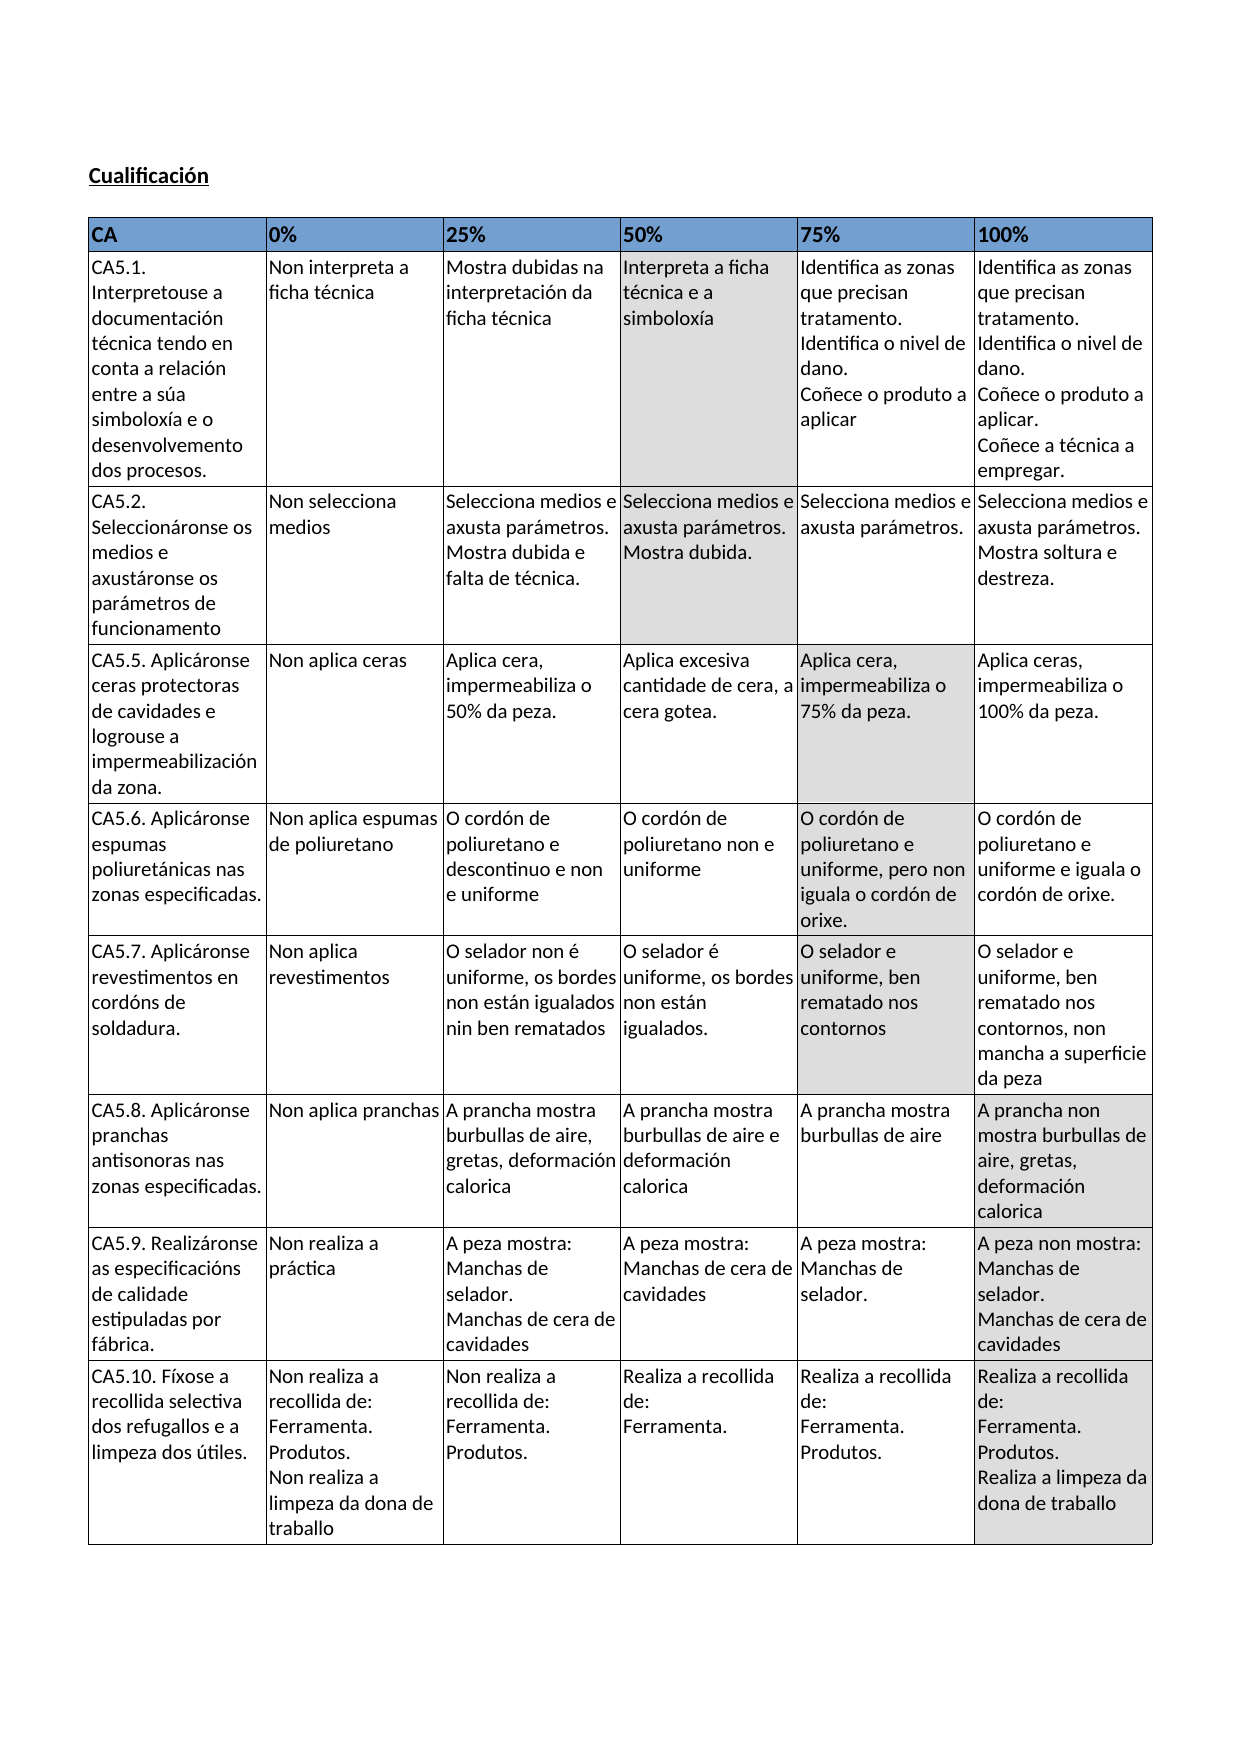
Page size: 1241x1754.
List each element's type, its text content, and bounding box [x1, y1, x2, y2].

table_cell CA5.7. Aplicáronse revestimentos en cordóns de soldadura. [89, 936, 266, 1094]
table_cell Mostra dubidas na interpretación da ficha técnica [444, 252, 620, 486]
table_cell O cordón de poliuretano e uniforme e iguala o cordón de orixe. [975, 804, 1152, 935]
table_cell A prancha mostra burbullas de aire, gretas, deformación calorica [444, 1095, 620, 1227]
table_cell O selador non é uniforme, os bordes non están igualados nin ben rematados [444, 936, 620, 1094]
table_cell Non realiza a recollida de: Ferramenta. Produtos. [444, 1361, 620, 1544]
table_cell Selecciona medios e axusta parámetros. Mostra dubida. [621, 487, 797, 644]
table_cell CA5.5. Aplicáronse ceras protectoras de cavidades e logrouse a impermeabilización da zona. [89, 645, 266, 802]
table_cell Aplica cera, impermeabiliza o 50% da peza. [444, 645, 620, 802]
table_cell O cordón de poliuretano e descontinuo e non e uniforme [444, 804, 620, 935]
table_cell A peza non mostra: Manchas de selador. Manchas de cera de cavidades [975, 1228, 1152, 1360]
table_cell CA5.1. Interpretouse a documentación técnica tendo en conta a relación entre a súa simboloxía e o desenvolvemento dos procesos. [89, 252, 266, 486]
table_cell Identifica as zonas que precisan tratamento. Identifica o nivel de dano. Coñece o produto a aplicar [798, 252, 974, 486]
table_cell Aplica excesiva cantidade de cera, a cera gotea. [621, 645, 797, 802]
table_cell Interpreta a ficha técnica e a simboloxía [621, 252, 797, 486]
table_cell Non aplica revestimentos [267, 936, 443, 1094]
table_cell CA5.2. Seleccionáronse os medios e axustáronse os parámetros de funcionamento [89, 487, 266, 644]
table_cell O cordón de poliuretano non e uniforme [621, 804, 797, 935]
table_cell Non aplica espumas de poliuretano [267, 804, 443, 935]
table_cell Non aplica pranchas [267, 1095, 443, 1227]
table_cell CA5.8. Aplicáronse pranchas antisonoras nas zonas especificadas. [89, 1095, 266, 1227]
table_cell Realiza a recollida de: Ferramenta. [621, 1361, 797, 1544]
table_cell A peza mostra: Manchas de selador. [798, 1228, 974, 1360]
table_cell O cordón de poliuretano e uniforme, pero non iguala o cordón de orixe. [798, 804, 974, 935]
table_header 50% [621, 218, 797, 251]
table_cell CA5.9. Realizáronse as especificacións de calidade estipuladas por fábrica. [89, 1228, 266, 1360]
table_cell A prancha mostra burbullas de aire [798, 1095, 974, 1227]
table_cell Aplica cera, impermeabiliza o 75% da peza. [798, 645, 974, 802]
table_cell Aplica ceras, impermeabiliza o 100% da peza. [975, 645, 1152, 802]
table_cell A peza mostra: Manchas de cera de cavidades [621, 1228, 797, 1360]
table_header 25% [444, 218, 620, 251]
table_cell A prancha non mostra burbullas de aire, gretas, deformación calorica [975, 1095, 1152, 1227]
table_header 75% [798, 218, 974, 251]
table_cell Realiza a recollida de: Ferramenta. Produtos. [798, 1361, 974, 1544]
table_header CA [89, 218, 266, 251]
text Cualificación [88, 161, 1152, 189]
table_cell CA5.6. Aplicáronse espumas poliuretánicas nas zonas especificadas. [89, 804, 266, 935]
table_cell A prancha mostra burbullas de aire e deformación calorica [621, 1095, 797, 1227]
table_cell O selador e uniforme, ben rematado nos contornos [798, 936, 974, 1094]
table_cell Selecciona medios e axusta parámetros. Mostra dubida e falta de técnica. [444, 487, 620, 644]
table_header 100% [975, 218, 1152, 251]
table_cell Non interpreta a ficha técnica [267, 252, 443, 486]
table_header 0% [267, 218, 443, 251]
table_cell Non realiza a práctica [267, 1228, 443, 1360]
table_cell Selecciona medios e axusta parámetros. Mostra soltura e destreza. [975, 487, 1152, 644]
table_cell A peza mostra: Manchas de selador. Manchas de cera de cavidades [444, 1228, 620, 1360]
table_cell Identifica as zonas que precisan tratamento. Identifica o nivel de dano. Coñece o produto a aplicar. Coñece a técnica a empregar. [975, 252, 1152, 486]
table_cell Non selecciona medios [267, 487, 443, 644]
table_cell CA5.10. Fíxose a recollida selectiva dos refugallos e a limpeza dos útiles. [89, 1361, 266, 1544]
table_cell O selador é uniforme, os bordes non están igualados. [621, 936, 797, 1094]
table_cell Selecciona medios e axusta parámetros. [798, 487, 974, 644]
table_cell O selador e uniforme, ben rematado nos contornos, non mancha a superficie da peza [975, 936, 1152, 1094]
table_cell Realiza a recollida de: Ferramenta. Produtos. Realiza a limpeza da dona de traballo [975, 1361, 1152, 1544]
table_cell Non aplica ceras [267, 645, 443, 802]
table_cell Non realiza a recollida de: Ferramenta. Produtos. Non realiza a limpeza da dona de traballo [267, 1361, 443, 1544]
